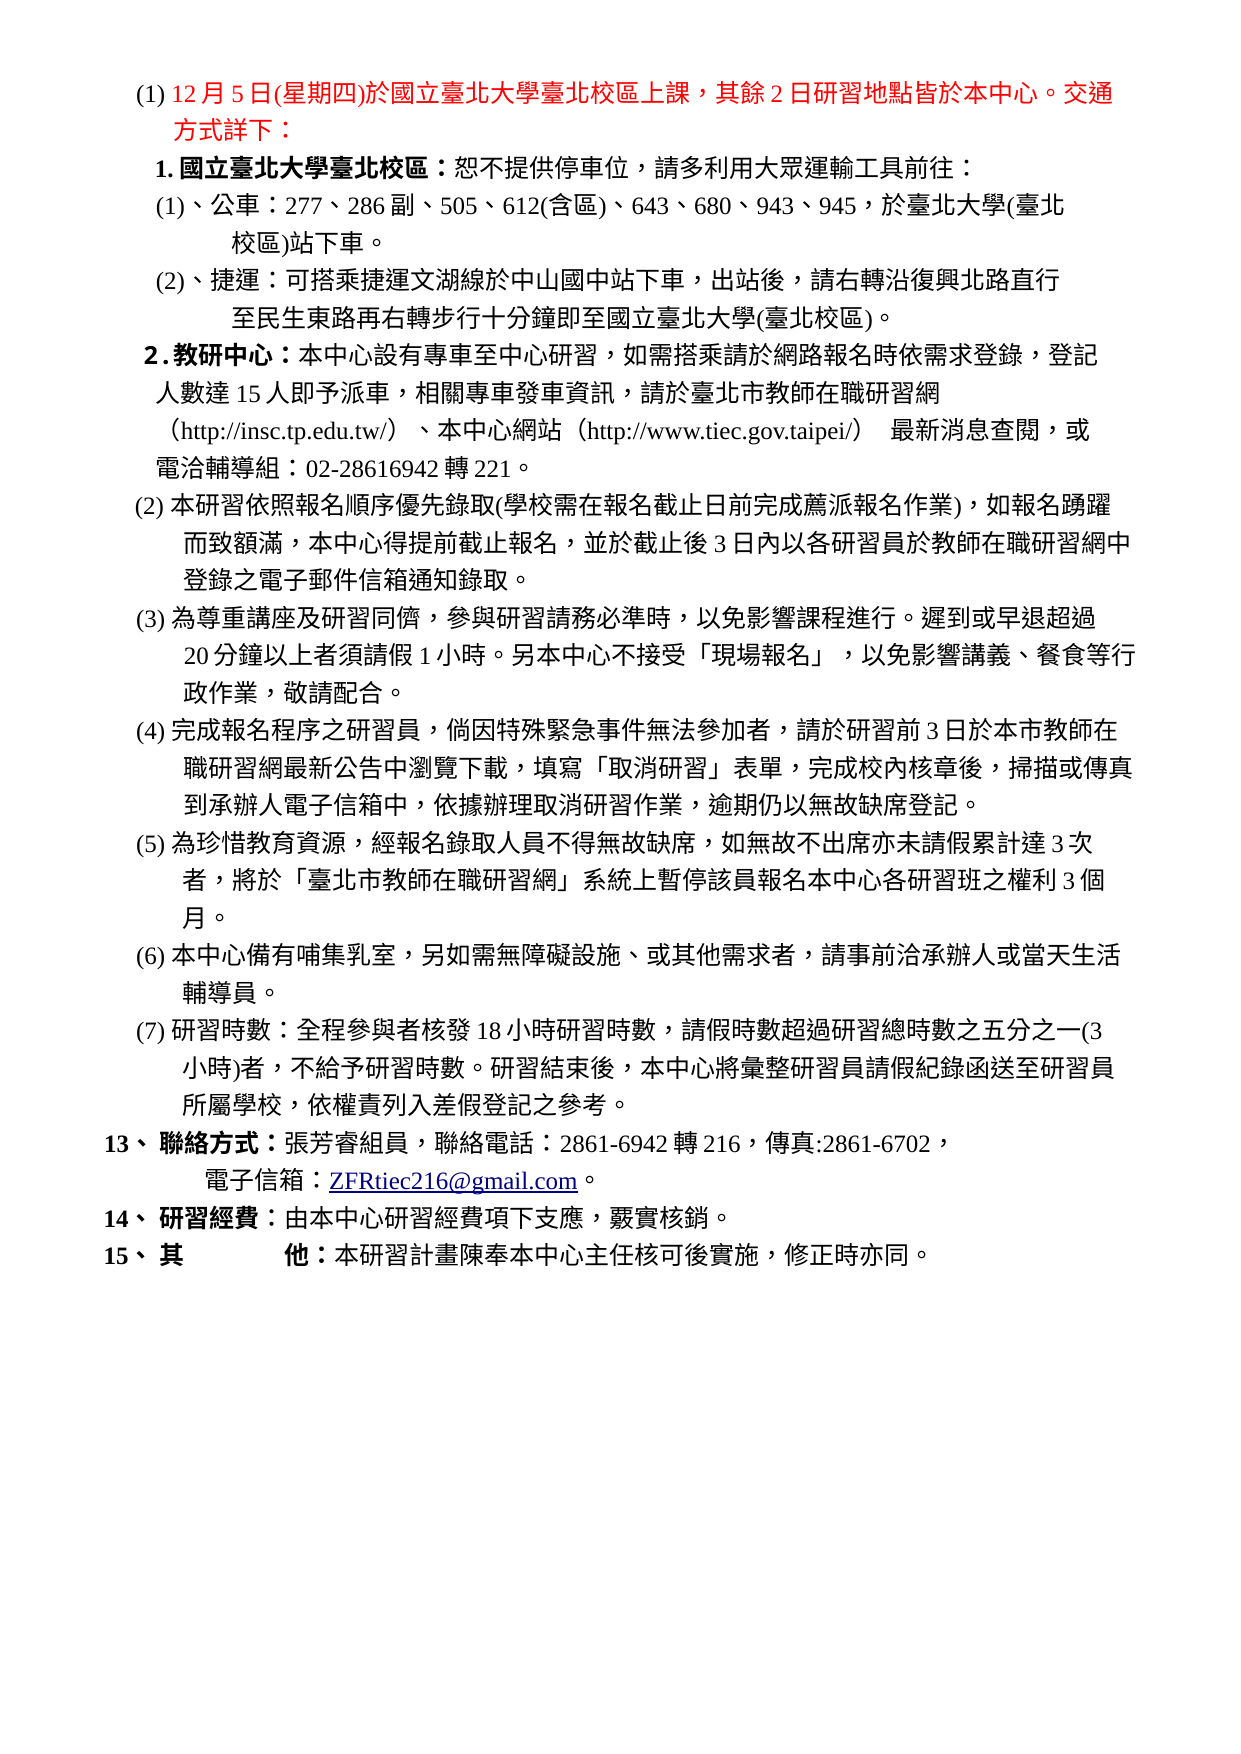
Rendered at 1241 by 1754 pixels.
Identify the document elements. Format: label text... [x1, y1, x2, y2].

text 月。 [182, 897, 1137, 934]
text 者，將於「臺北市教師在職研習網」系統上暫停該員報名本中心各研習班之權利3個 [182, 859, 1137, 897]
text 校區)站下車。 [218, 222, 1137, 259]
list 為珍惜教育資源，經報名錄取人員不得無故缺席，如無故不出席亦未請假累計達3次 [136, 822, 1137, 859]
text 政作業，敬請配合。 [184, 672, 1137, 709]
text 電洽輔導組：02-28616942轉221。 [118, 447, 1137, 484]
text (2)、捷運：可搭乘捷運文湖線於中山國中站下車，出站後，請右轉沿復興北路直行 [118, 259, 1137, 297]
text 所屬學校，依權責列入差假登記之參考。 [182, 1084, 1137, 1122]
text 而致額滿，本中心得提前截止報名，並於截止後3日內以各研習員於教師在職研習網中登錄之電子郵件信箱通知錄取。 [184, 522, 1137, 597]
list 研習時數：全程參與者核發18小時研習時數，請假時數超過研習總時數之五分之一(3 [136, 1009, 1137, 1047]
text （http://insc.tp.edu.tw/）、本中心網站（http://www.tiec.gov.taipei/） 最新消息查閱，或 [118, 409, 1137, 447]
text 2.教研中心：本中心設有專車至中心研習，如需搭乘請於網路報名時依需求登錄，登記 [118, 334, 1137, 372]
list 本研習依照報名順序優先錄取(學校需在報名截止日前完成薦派報名作業)，如報名踴躍 [134, 484, 1137, 522]
list 聯絡方式：張芳睿組員，聯絡電話：2861-6942轉216，傳真:2861-6702， [79, 1122, 1137, 1159]
text 職研習網最新公告中瀏覽下載，填寫「取消研習」表單，完成校內核章後，掃描或傳真 [184, 747, 1137, 784]
text 輔導員。 [182, 972, 1137, 1009]
text 20分鐘以上者須請假1小時。另本中心不接受「現場報名」，以免影響講義、餐食等行 [184, 634, 1137, 672]
list 12月5日(星期四)於國立臺北大學臺北校區上課，其餘2日研習地點皆於本中心。交通 [136, 72, 1137, 109]
text 至民生東路再右轉步行十分鐘即至國立臺北大學(臺北校區)。 [218, 297, 1137, 334]
text 人數達15人即予派車，相關專車發車資訊，請於臺北市教師在職研習網 [118, 372, 1137, 409]
text 方式詳下： [136, 109, 1137, 147]
text 電子信箱：ZFRtiec216@gmail.com。 [104, 1159, 1137, 1197]
list 其 他：本研習計畫陳奉本中心主任核可後實施，修正時亦同。 [103, 1234, 1137, 1272]
list 研習經費︰由本中心研習經費項下支應，覈實核銷。 [103, 1197, 1137, 1234]
text 1. 國立臺北大學臺北校區：恕不提供停車位，請多利用大眾運輸工具前往： [136, 147, 1137, 184]
text (1)、公車：277、286副、505、612(含區)、643、680、943、945，於臺北大學(臺北 [118, 184, 1137, 222]
list 為尊重講座及研習同儕，參與研習請務必準時，以免影響課程進行。遲到或早退超過 [136, 597, 1137, 634]
text 小時)者，不給予研習時數。研習結束後，本中心將彙整研習員請假紀錄函送至研習員 [182, 1047, 1137, 1084]
list 本中心備有哺集乳室，另如需無障礙設施、或其他需求者，請事前洽承辦人或當天生活 [136, 934, 1137, 972]
list 完成報名程序之研習員，倘因特殊緊急事件無法參加者，請於研習前3日於本市教師在 [136, 709, 1137, 747]
text 到承辦人電子信箱中，依據辦理取消研習作業，逾期仍以無故缺席登記。 [184, 784, 1137, 822]
